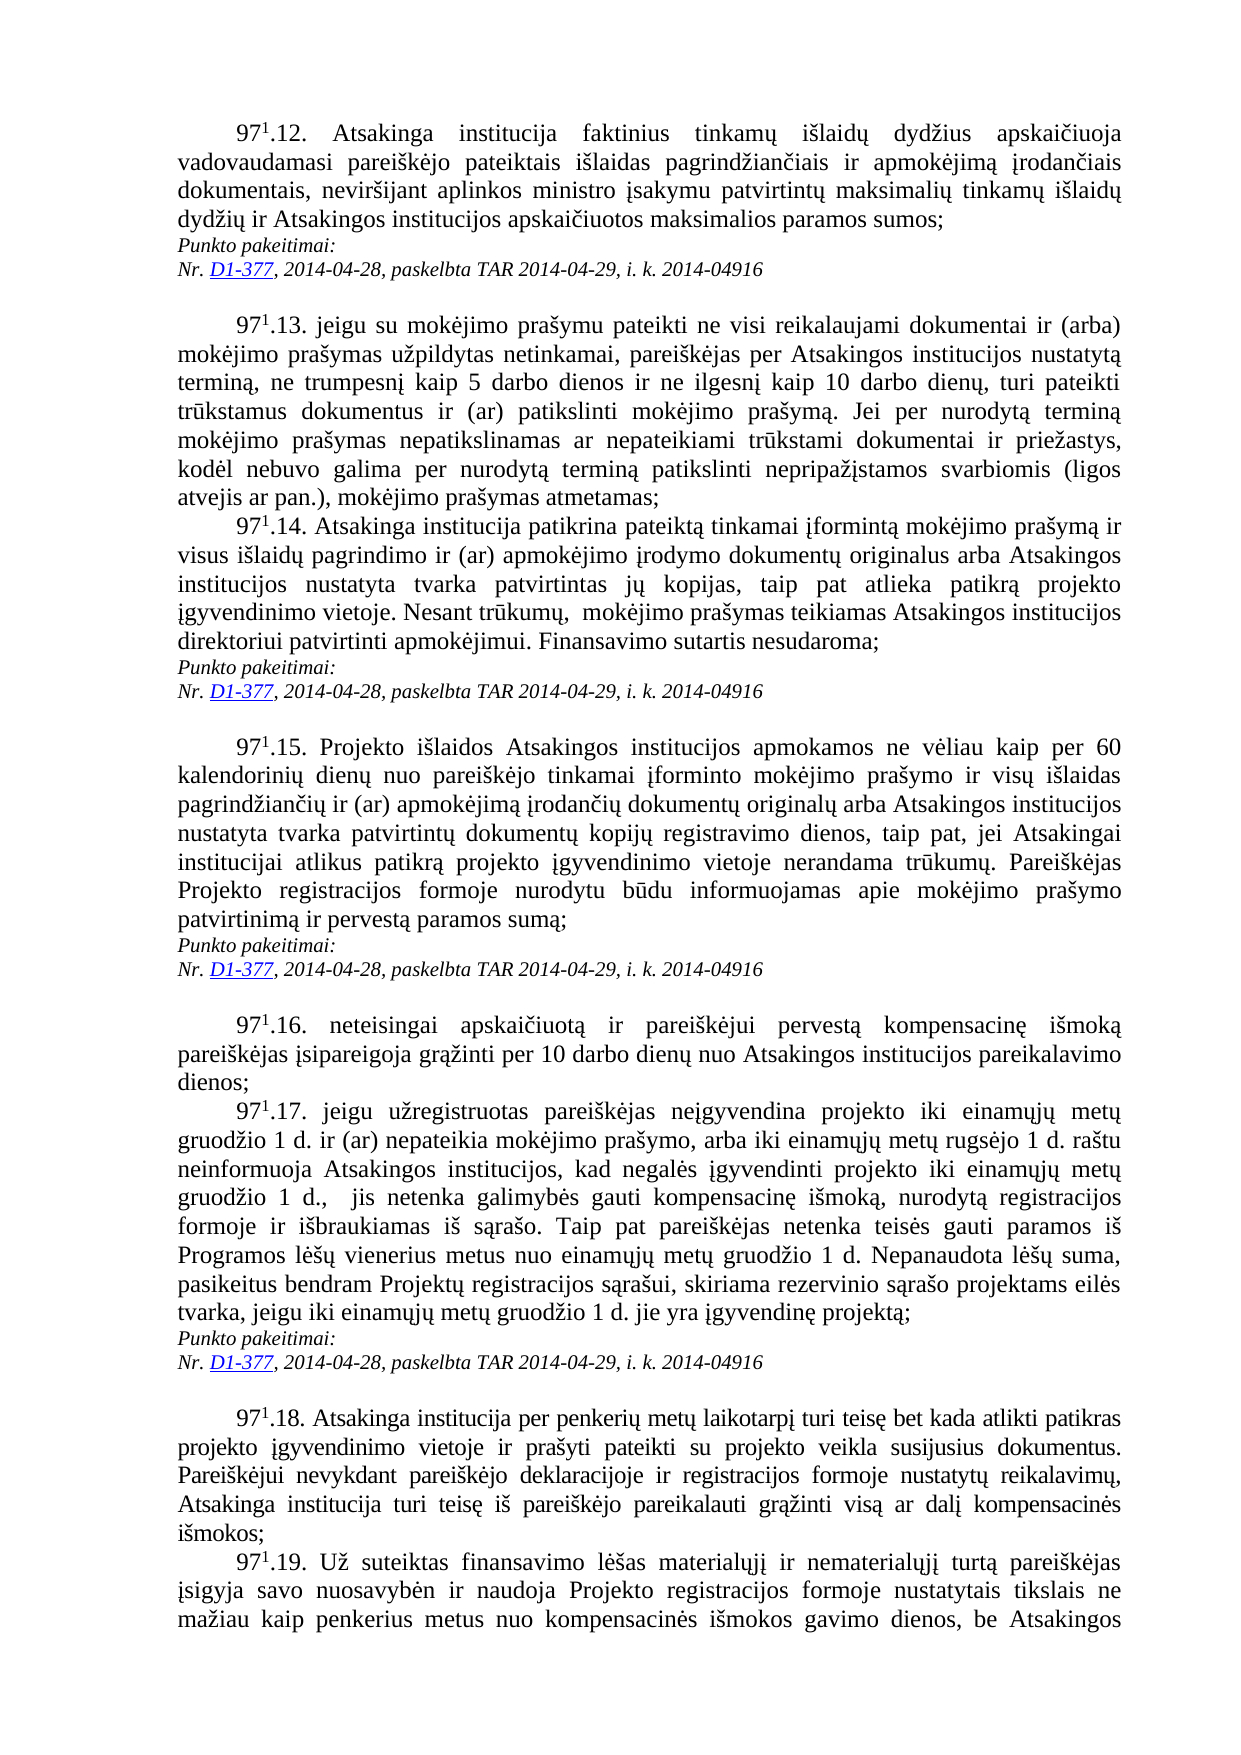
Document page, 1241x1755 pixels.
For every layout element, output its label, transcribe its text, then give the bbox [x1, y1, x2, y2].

text Nr. D1-377, 2014-04-28, paskelbta TAR 2014-04-29, i. k. 2014-04916 [177, 679, 1122, 703]
text 971.19. Už suteiktas finansavimo lėšas materialųjį ir nematerialųjį turtą pareiškėjas įsigyja savo nuosavybėn ir naudoja Projekto registracijos formoje nustatytais tikslais ne mažiau kaip penkerius metus nuo kompensacinės išmokos gavimo dienos, be Atsakingos [177, 1547, 1122, 1633]
text 971.12. Atsakinga institucija faktinius tinkamų išlaidų dydžius apskaičiuoja vadovaudamasi pareiškėjo pateiktais išlaidas pagrindžiančiais ir apmokėjimą įrodančiais dokumentais, neviršijant aplinkos ministro įsakymu patvirtintų maksimalių tinkamų išlaidų dydžių ir Atsakingos institucijos apskaičiuotos maksimalios paramos sumos; [177, 118, 1122, 233]
text Punkto pakeitimai: [177, 655, 1122, 679]
text 971.18. Atsakinga institucija per penkerių metų laikotarpį turi teisę bet kada atlikti patikras projekto įgyvendinimo vietoje ir prašyti pateikti su projekto veikla susijusius dokumentus. Pareiškėjui nevykdant pareiškėjo deklaracijoje ir registracijos formoje nustatytų reikalavimų, Atsakinga institucija turi teisę iš pareiškėjo pareikalauti grąžinti visą ar dalį kompensacinės išmokos; [177, 1403, 1122, 1547]
text Punkto pakeitimai: [177, 233, 1122, 257]
text 971.14. Atsakinga institucija patikrina pateiktą tinkamai įformintą mokėjimo prašymą ir visus išlaidų pagrindimo ir (ar) apmokėjimo įrodymo dokumentų originalus arba Atsakingos institucijos nustatyta tvarka patvirtintas jų kopijas, taip pat atlieka patikrą projekto įgyvendinimo vietoje. Nesant trūkumų, mokėjimo prašymas teikiamas Atsakingos institucijos direktoriui patvirtinti apmokėjimui. Finansavimo sutartis nesudaroma; [177, 511, 1122, 655]
text 971.17. jeigu užregistruotas pareiškėjas neįgyvendina projekto iki einamųjų metų gruodžio 1 d. ir (ar) nepateikia mokėjimo prašymo, arba iki einamųjų metų rugsėjo 1 d. raštu neinformuoja Atsakingos institucijos, kad negalės įgyvendinti projekto iki einamųjų metų gruodžio 1 d., jis netenka galimybės gauti kompensacinę išmoką, nurodytą registracijos formoje ir išbraukiamas iš sąrašo. Taip pat pareiškėjas netenka teisės gauti paramos iš Programos lėšų vienerius metus nuo einamųjų metų gruodžio 1 d. Nepanaudota lėšų suma, pasikeitus bendram Projektų registracijos sąrašui, skiriama rezervinio sąrašo projektams eilės tvarka, jeigu iki einamųjų metų gruodžio 1 d. jie yra įgyvendinę projektą; [177, 1096, 1122, 1326]
text Punkto pakeitimai: [177, 1326, 1122, 1350]
text Nr. D1-377, 2014-04-28, paskelbta TAR 2014-04-29, i. k. 2014-04916 [177, 957, 1122, 981]
text Punkto pakeitimai: [177, 933, 1122, 957]
text 971.13. jeigu su mokėjimo prašymu pateikti ne visi reikalaujami dokumentai ir (arba) mokėjimo prašymas užpildytas netinkamai, pareiškėjas per Atsakingos institucijos nustatytą terminą, ne trumpesnį kaip 5 darbo dienos ir ne ilgesnį kaip 10 darbo dienų, turi pateikti trūkstamus dokumentus ir (ar) patikslinti mokėjimo prašymą. Jei per nurodytą terminą mokėjimo prašymas nepatikslinamas ar nepateikiami trūkstami dokumentai ir priežastys, kodėl nebuvo galima per nurodytą terminą patikslinti nepripažįstamos svarbiomis (ligos atvejis ar pan.), mokėjimo prašymas atmetamas; [177, 310, 1122, 511]
text Nr. D1-377, 2014-04-28, paskelbta TAR 2014-04-29, i. k. 2014-04916 [177, 1350, 1122, 1374]
text Nr. D1-377, 2014-04-28, paskelbta TAR 2014-04-29, i. k. 2014-04916 [177, 257, 1122, 281]
text 971.16. neteisingai apskaičiuotą ir pareiškėjui pervestą kompensacinę išmoką pareiškėjas įsipareigoja grąžinti per 10 darbo dienų nuo Atsakingos institucijos pareikalavimo dienos; [177, 1010, 1122, 1096]
text 971.15. Projekto išlaidos Atsakingos institucijos apmokamos ne vėliau kaip per 60 kalendorinių dienų nuo pareiškėjo tinkamai įforminto mokėjimo prašymo ir visų išlaidas pagrindžiančių ir (ar) apmokėjimą įrodančių dokumentų originalų arba Atsakingos institucijos nustatyta tvarka patvirtintų dokumentų kopijų registravimo dienos, taip pat, jei Atsakingai institucijai atlikus patikrą projekto įgyvendinimo vietoje nerandama trūkumų. Pareiškėjas Projekto registracijos formoje nurodytu būdu informuojamas apie mokėjimo prašymo patvirtinimą ir pervestą paramos sumą; [177, 732, 1122, 933]
